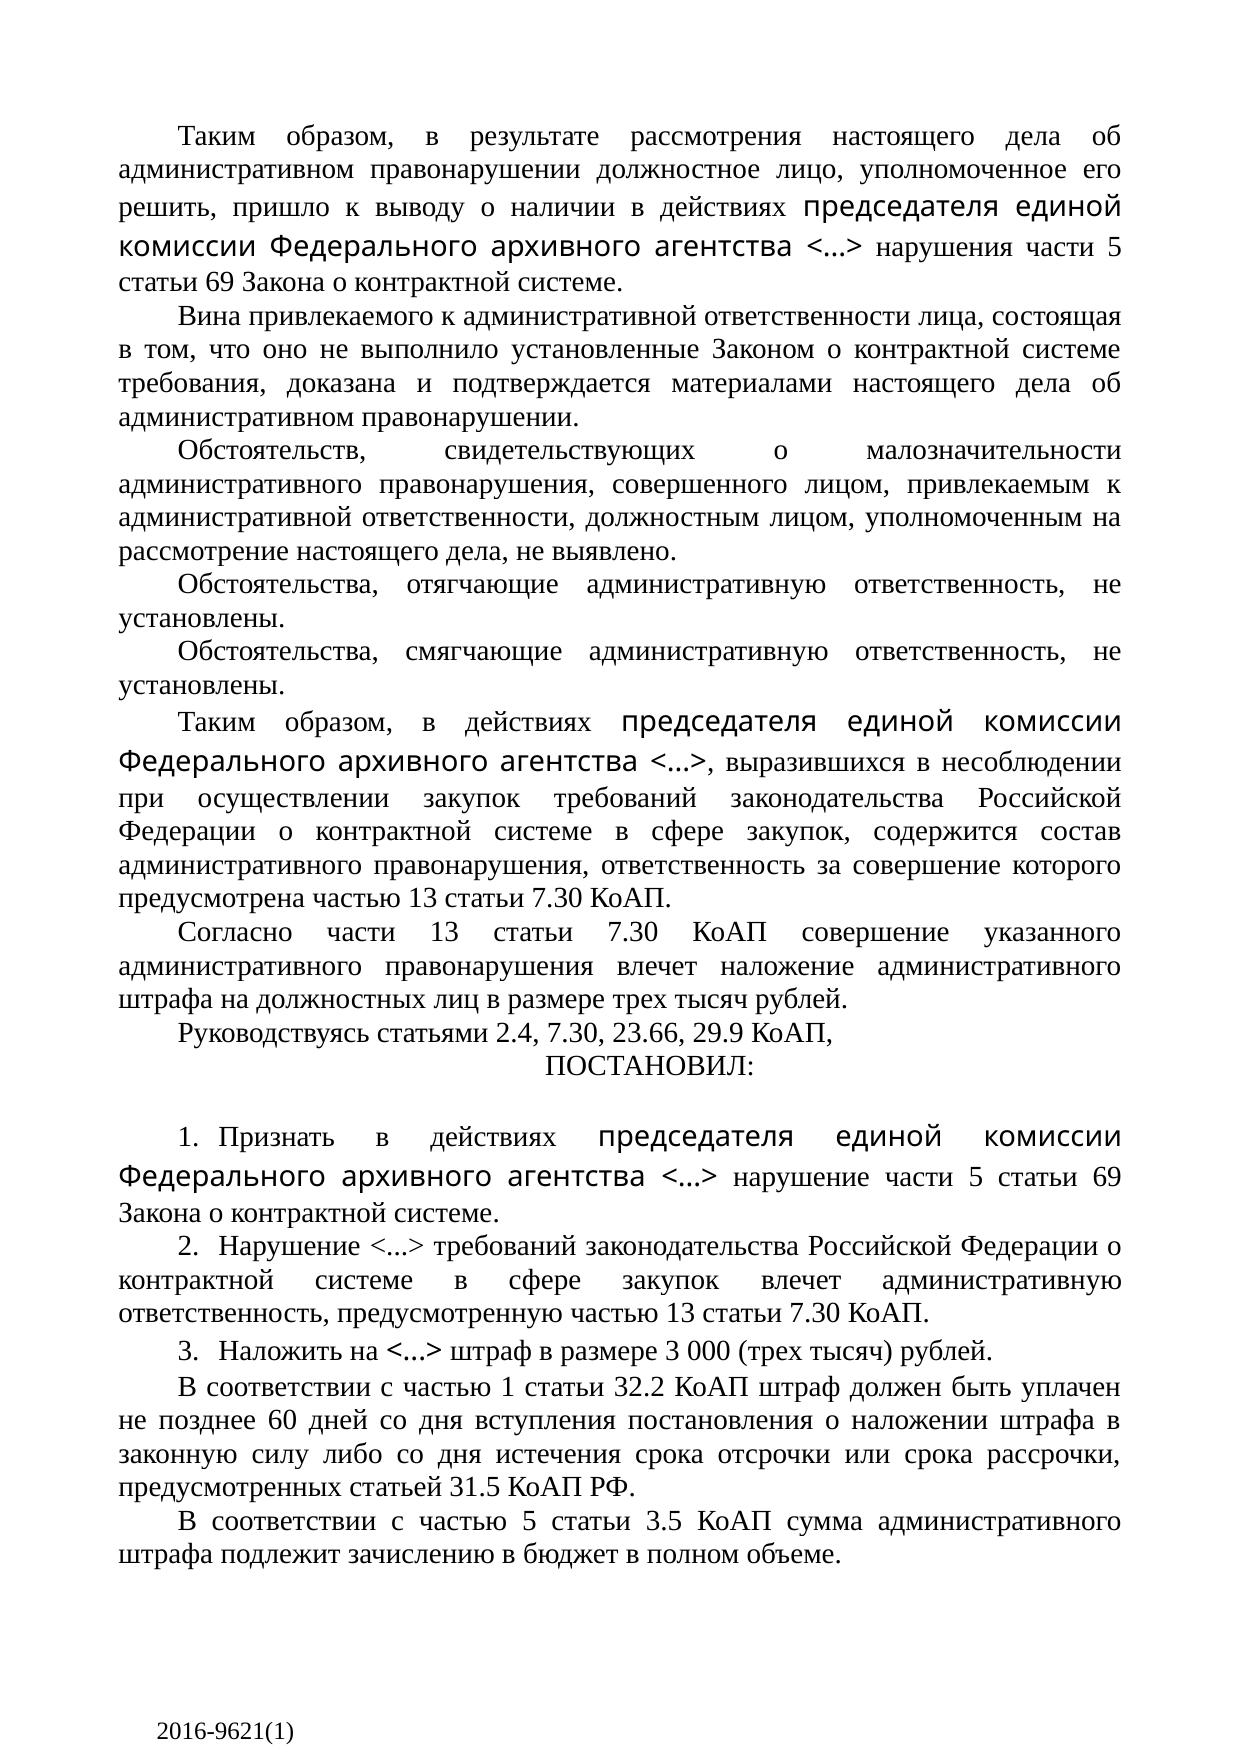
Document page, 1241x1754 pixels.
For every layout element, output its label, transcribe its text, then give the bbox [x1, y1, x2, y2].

text В соответствии с частью 5 статьи 3.5 КоАП сумма административного штрафа подлежит зачислению в бюджет в полном объеме. [118, 1503, 1122, 1570]
text Согласно части 13 статьи 7.30 КоАП совершение указанного административного правонарушения влечет наложение административного штрафа на должностных лиц в размере трех тысяч рублей. [118, 914, 1122, 1015]
list Признать в действиях председателя единой комиссии Федерального архивного агентства <...> нарушение части 5 статьи 69 Закона о контрактной системе. [118, 1115, 1122, 1228]
text Руководствуясь статьями 2.4, 7.30, 23.66, 29.9 КоАП, [118, 1015, 1122, 1048]
text Таким образом, в действиях председателя единой комиссии Федерального архивного агентства <...>, выразившихся в несоблюдении при осуществлении закупок требований законодательства Российской Федерации о контрактной системе в сфере закупок, содержится состав административного правонарушения, ответственность за совершение которого предусмотрена частью 13 статьи 7.30 КоАП. [118, 701, 1122, 914]
text Обстоятельства, смягчающие административную ответственность, не установлены. [118, 633, 1122, 701]
text ПОСТАНОВИЛ: [118, 1048, 1122, 1082]
list Нарушение <...> требований законодательства Российской Федерации о контрактной системе в сфере закупок влечет административную ответственность, предусмотренную частью 13 статьи 7.30 КоАП. [118, 1228, 1122, 1329]
list Наложить на <...> штраф в размере 3 000 (трех тысяч) рублей. [118, 1329, 1122, 1369]
text Обстоятельств, свидетельствующих о малозначительности административного правонарушения, совершенного лицом, привлекаемым к административной ответственности, должностным лицом, уполномоченным на рассмотрение настоящего дела, не выявлено. [118, 432, 1122, 566]
text Обстоятельства, отягчающие административную ответственность, не установлены. [118, 566, 1122, 633]
text Вина привлекаемого к административной ответственности лица, состоящая в том, что оно не выполнило установленные Законом о контрактной системе требования, доказана и подтверждается материалами настоящего дела об административном правонарушении. [118, 298, 1122, 432]
text В соответствии с частью 1 статьи 32.2 КоАП штраф должен быть уплачен не позднее 60 дней со дня вступления постановления о наложении штрафа в законную силу либо со дня истечения срока отсрочки или срока рассрочки, предусмотренных статьей 31.5 КоАП РФ. [118, 1369, 1122, 1503]
text Таким образом, в результате рассмотрения настоящего дела об административном правонарушении должностное лицо, уполномоченное его решить, пришло к выводу о наличии в действиях председателя единой комиссии Федерального архивного агентства <...> нарушения части 5 статьи 69 Закона о контрактной системе. [118, 118, 1122, 298]
